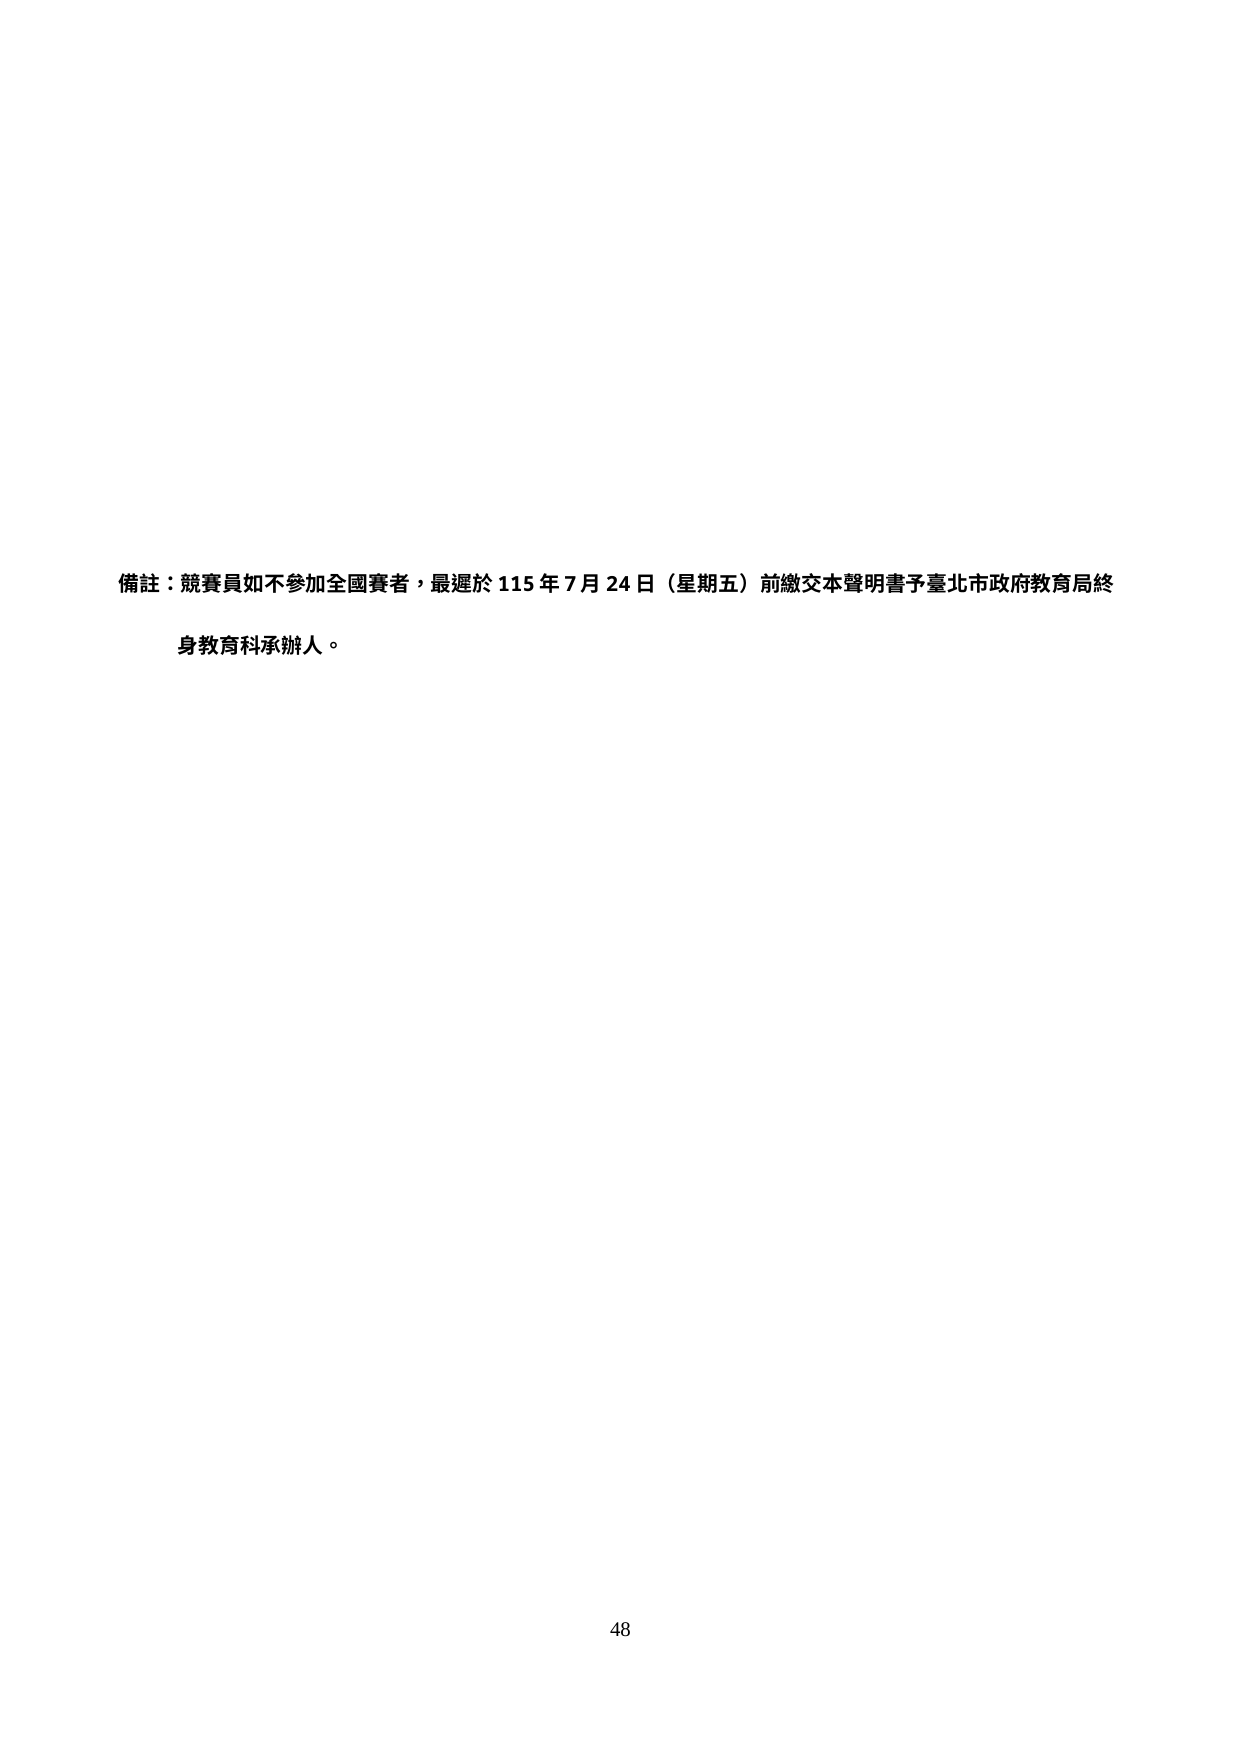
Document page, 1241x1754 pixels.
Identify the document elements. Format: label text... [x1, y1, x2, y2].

text 備註：競賽員如不參加全國賽者，最遲於115年7月24日（星期五）前繳交本聲明書予臺北市政府教育局終身教育科承辦人。 [118, 540, 1122, 665]
